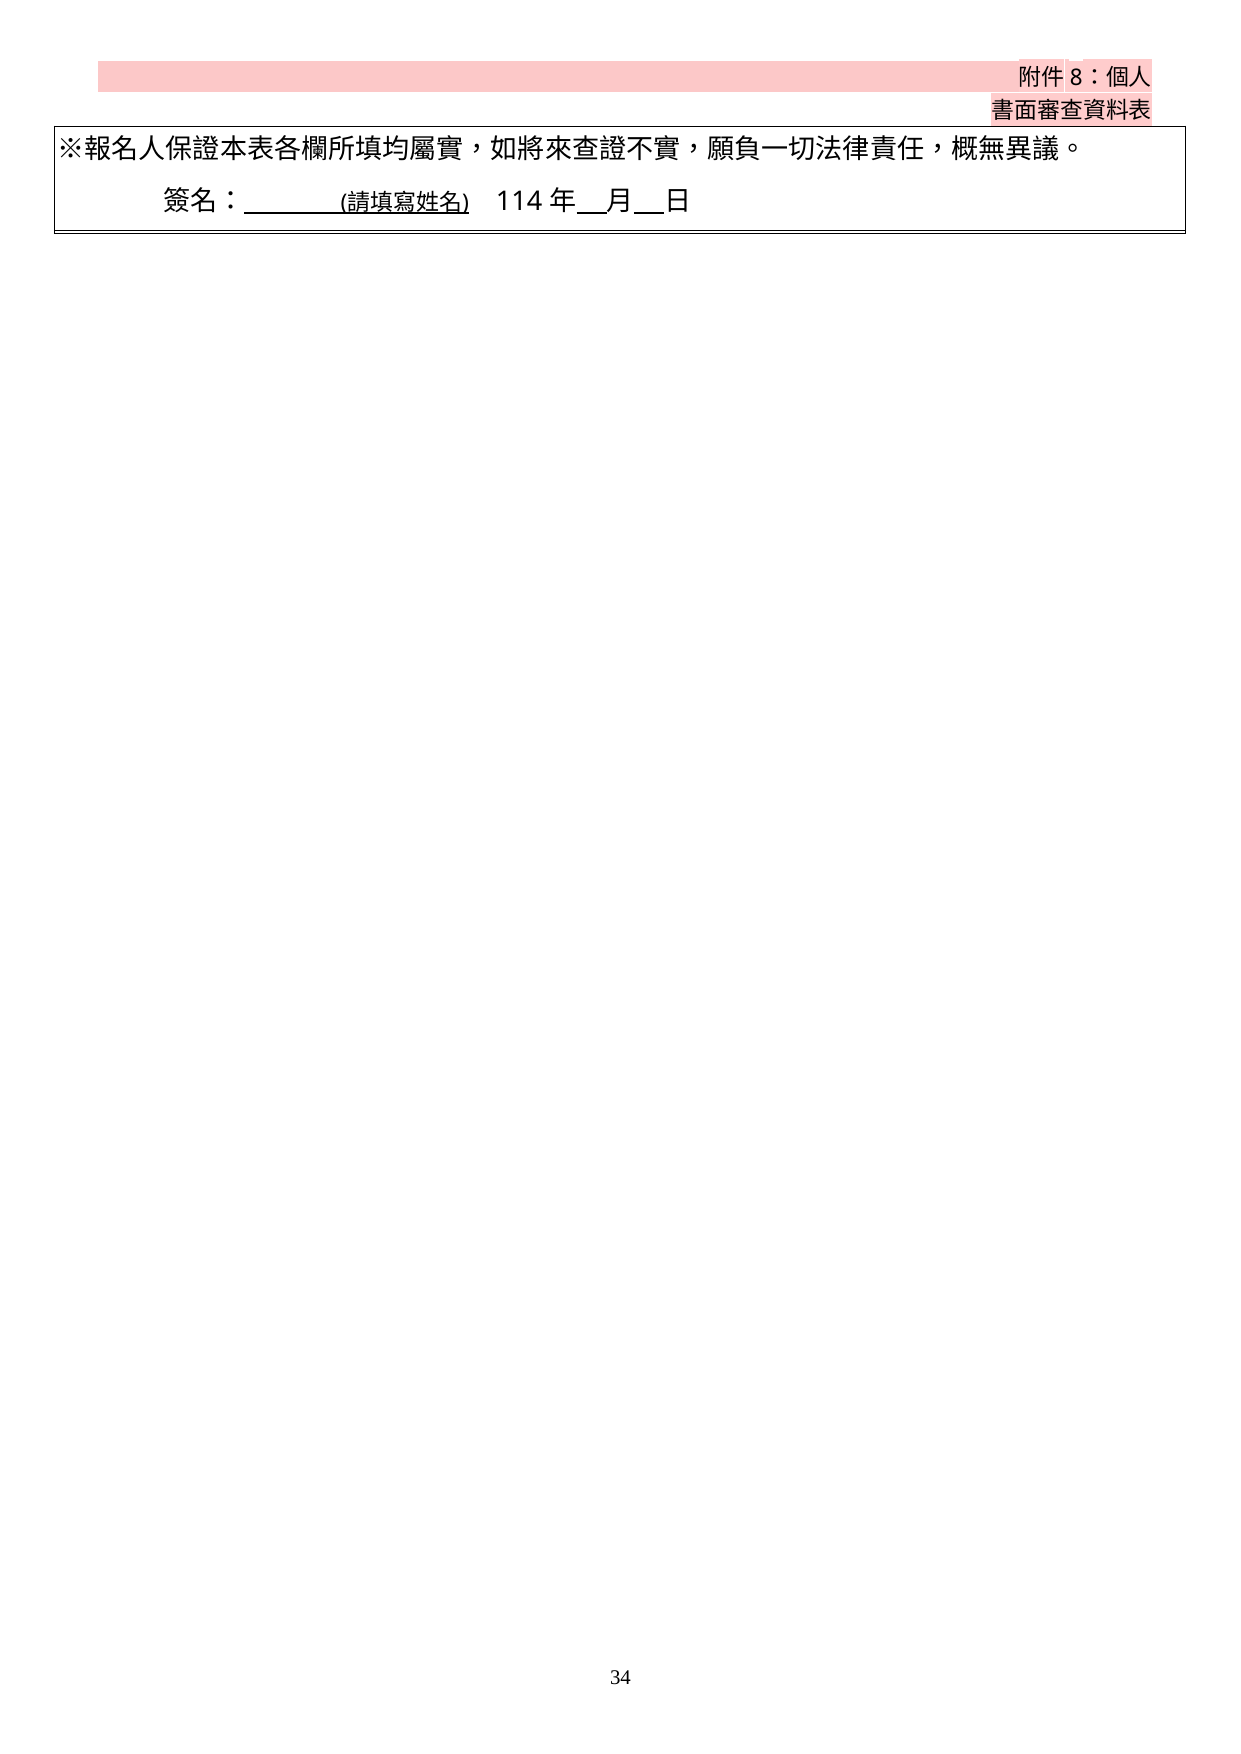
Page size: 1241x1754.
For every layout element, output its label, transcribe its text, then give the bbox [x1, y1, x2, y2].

table_cell ※報名人保證本表各欄所填均屬實，如將來查證不實，願負一切法律責任，概無異議。 簽名： (請填寫姓名) 114 年 月 日 [55, 127, 1185, 230]
